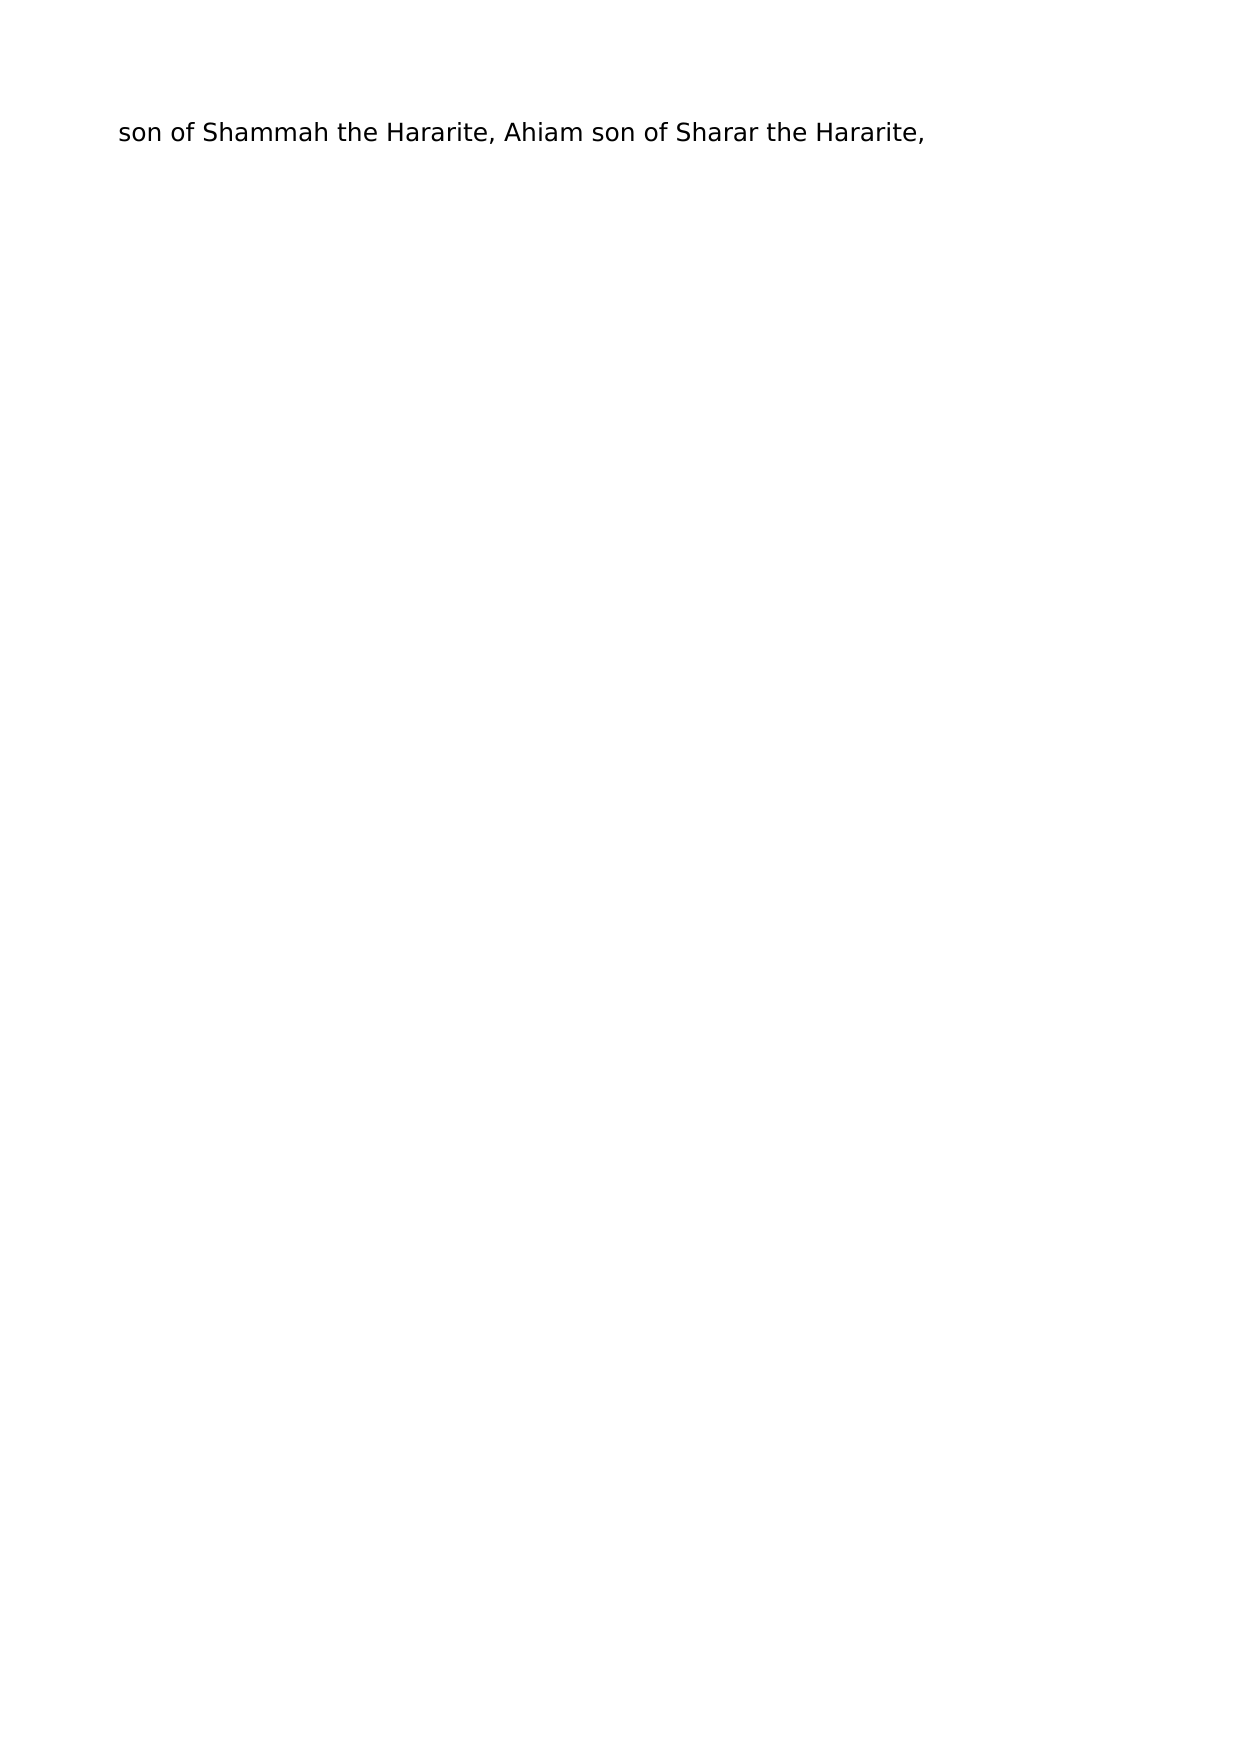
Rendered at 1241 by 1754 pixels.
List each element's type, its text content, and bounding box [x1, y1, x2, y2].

text son of Shammah the Hararite, Ahiam son of Sharar the Hararite, [118, 118, 1122, 147]
